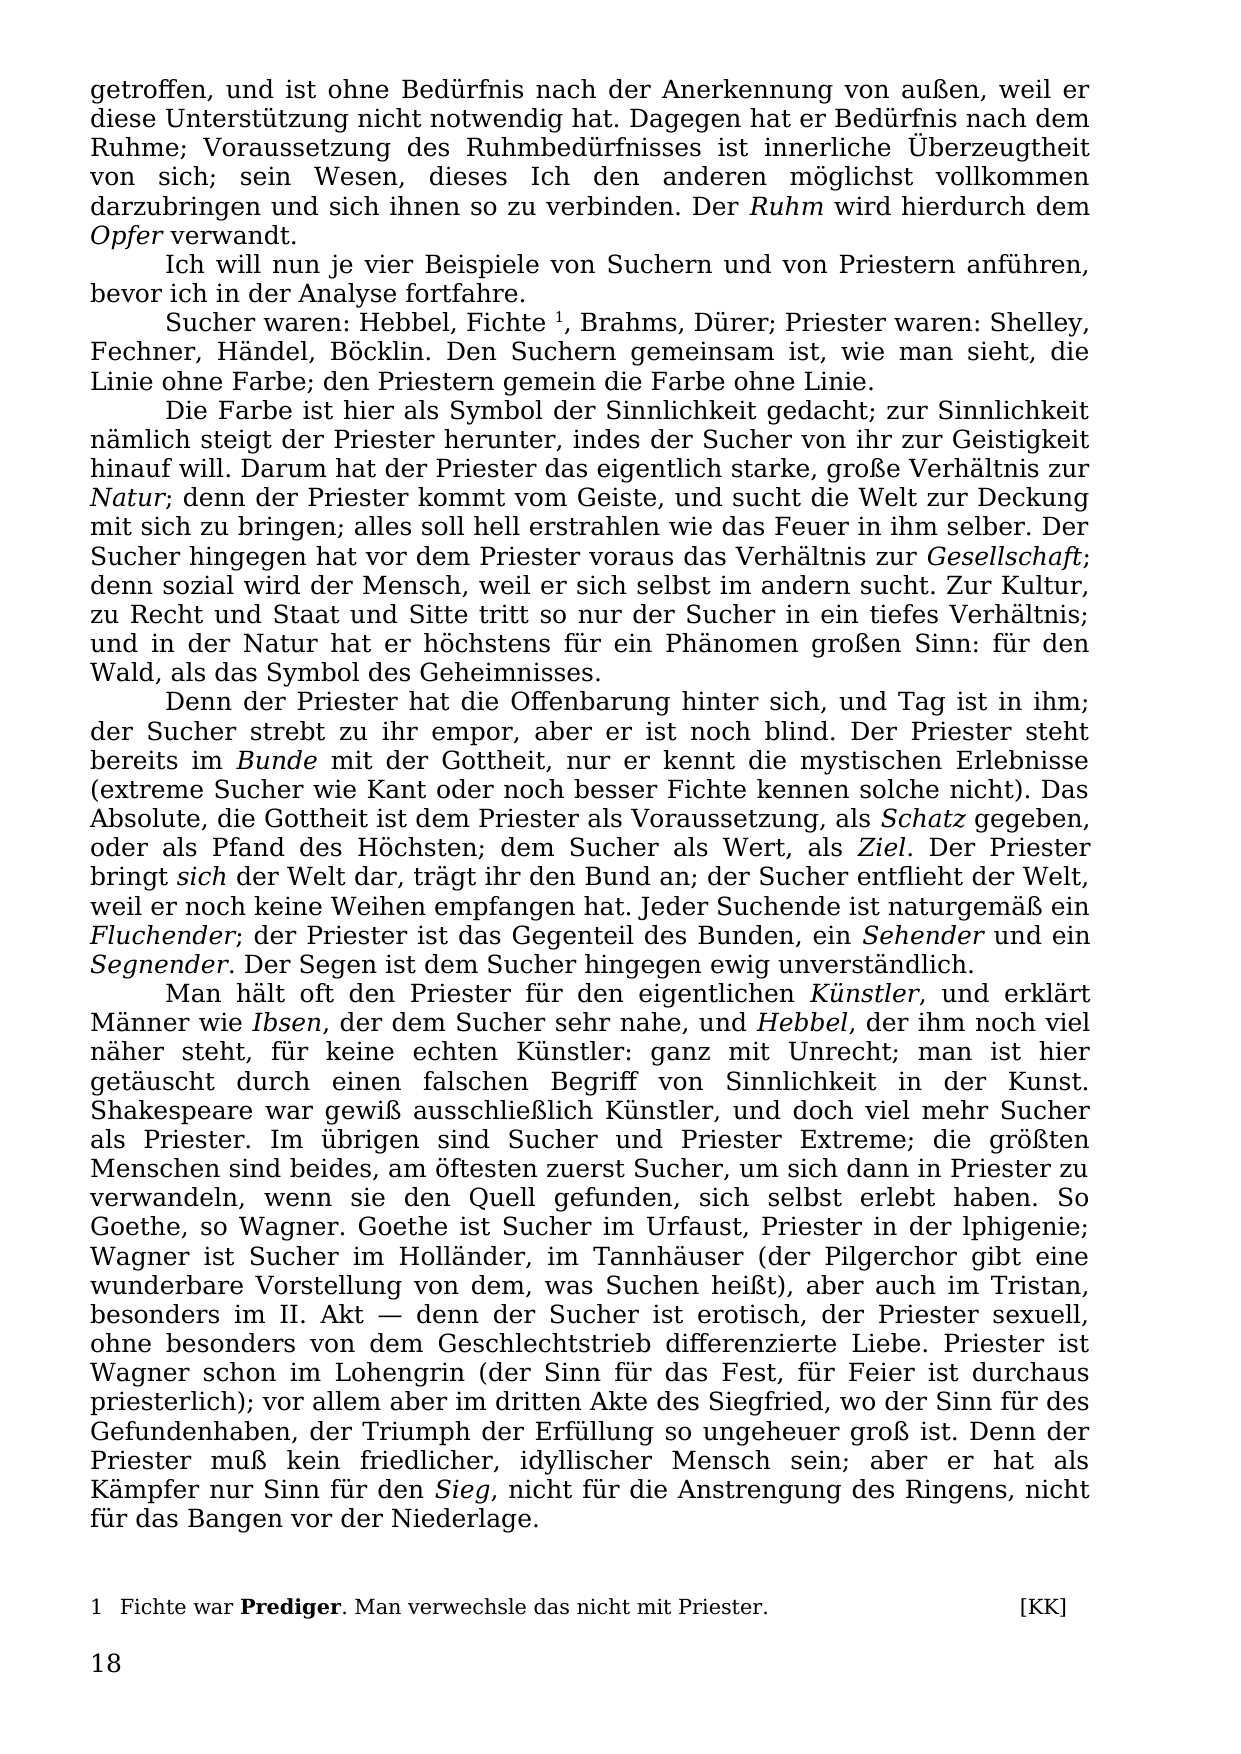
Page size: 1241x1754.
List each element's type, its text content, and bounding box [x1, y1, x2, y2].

text Die Farbe ist hier als Symbol der Sinnlichkeit gedacht; zur Sinnlichkeit nämlich steigt der Priester herunter, indes der Sucher von ihr zur Geistigkeit hinauf will. Darum hat der Priester das eigentlich starke, große Verhältnis zur Natur; denn der Priester kommt vom Geiste, und sucht die Welt zur Deckung mit sich zu bringen; alles soll hell erstrahlen wie das Feuer in ihm selber. Der Sucher hingegen hat vor dem Priester voraus das Verhältnis zur Gesellschaft; denn sozial wird der Mensch, weil er sich selbst im andern sucht. Zur Kultur, zu Recht und Staat und Sitte tritt so nur der Sucher in ein tiefes Verhältnis; und in der Natur hat er höchstens für ein Phänomen großen Sinn: für den Wald, als das Symbol des Geheimnisses. [90, 396, 1091, 687]
text Man hält oft den Priester für den eigentlichen Künstler, und erklärt Männer wie Ibsen, der dem Sucher sehr nahe, und Hebbel, der ihm noch viel näher steht, für keine echten Künstler: ganz mit Unrecht; man ist hier getäuscht durch einen falschen Begriff von Sinnlichkeit in der Kunst. Shakespeare war gewiß ausschließlich Künstler, und doch viel mehr Sucher als Priester. Im übrigen sind Sucher und Priester Extreme; die größten Menschen sind beides, am öftesten zuerst Sucher, um sich dann in Priester zu verwandeln, wenn sie den Quell gefunden, sich selbst erlebt haben. So Goethe, so Wagner. Goethe ist Sucher im Urfaust, Priester in der lphigenie; Wagner ist Sucher im Holländer, im Tannhäuser (der Pilgerchor gibt eine wunderbare Vorstellung von dem, was Suchen heißt), aber auch im Tristan, besonders im II. Akt — denn der Sucher ist erotisch, der Priester sexuell, ohne besonders von dem Geschlechtstrieb differenzierte Liebe. Priester ist Wagner schon im Lohengrin (der Sinn für das Fest, für Feier ist durchaus priesterlich); vor allem aber im dritten Akte des Siegfried, wo der Sinn für des Gefundenhaben, der Triumph der Erfüllung so ungeheuer groß ist. Denn der Priester muß kein friedlicher, idyllischer Mensch sein; aber er hat als Kämpfer nur Sinn für den Sieg, nicht für die Anstrengung des Ringens, nicht für das Bangen vor der Niederlage. [90, 979, 1091, 1533]
text Sucher waren: Hebbel, Fichte , Brahms, Dürer; Priester waren: Shelley, Fechner, Händel, Böcklin. Den Suchern gemeinsam ist, wie man sieht, die Linie ohne Farbe; den Priestern gemein die Farbe ohne Linie. [90, 308, 1091, 396]
text Fichte war Prediger. Man verwechsle das nicht mit Priester. [KK] [90, 1595, 1091, 1619]
text getroffen, und ist ohne Bedürfnis nach der Anerkennung von außen, weil er diese Unterstützung nicht notwendig hat. Dagegen hat er Bedürfnis nach dem Ruhme; Voraussetzung des Ruhmbedürfnisses ist innerliche Überzeugtheit von sich; sein Wesen, dieses Ich den anderen möglichst vollkommen darzubringen und sich ihnen so zu verbinden. Der Ruhm wird hierdurch dem Opfer verwandt. [90, 75, 1091, 250]
text Ich will nun je vier Beispiele von Suchern und von Priestern anführen, bevor ich in der Analyse fortfahre. [90, 250, 1091, 308]
text Denn der Priester hat die Offenbarung hinter sich, und Tag ist in ihm; der Sucher strebt zu ihr empor, aber er ist noch blind. Der Priester steht bereits im Bunde mit der Gottheit, nur er kennt die mystischen Erlebnisse (extreme Sucher wie Kant oder noch besser Fichte kennen solche nicht). Das Absolute, die Gottheit ist dem Priester als Voraussetzung, als Schatz gegeben, oder als Pfand des Höchsten; dem Sucher als Wert, als Ziel. Der Priester bringt sich der Welt dar, trägt ihr den Bund an; der Sucher entflieht der Welt, weil er noch keine Weihen empfangen hat. Jeder Suchende ist naturgemäß ein Fluchender; der Priester ist das Gegenteil des Bunden, ein Sehender und ein Segnender. Der Segen ist dem Sucher hingegen ewig unverständlich. [90, 687, 1091, 979]
